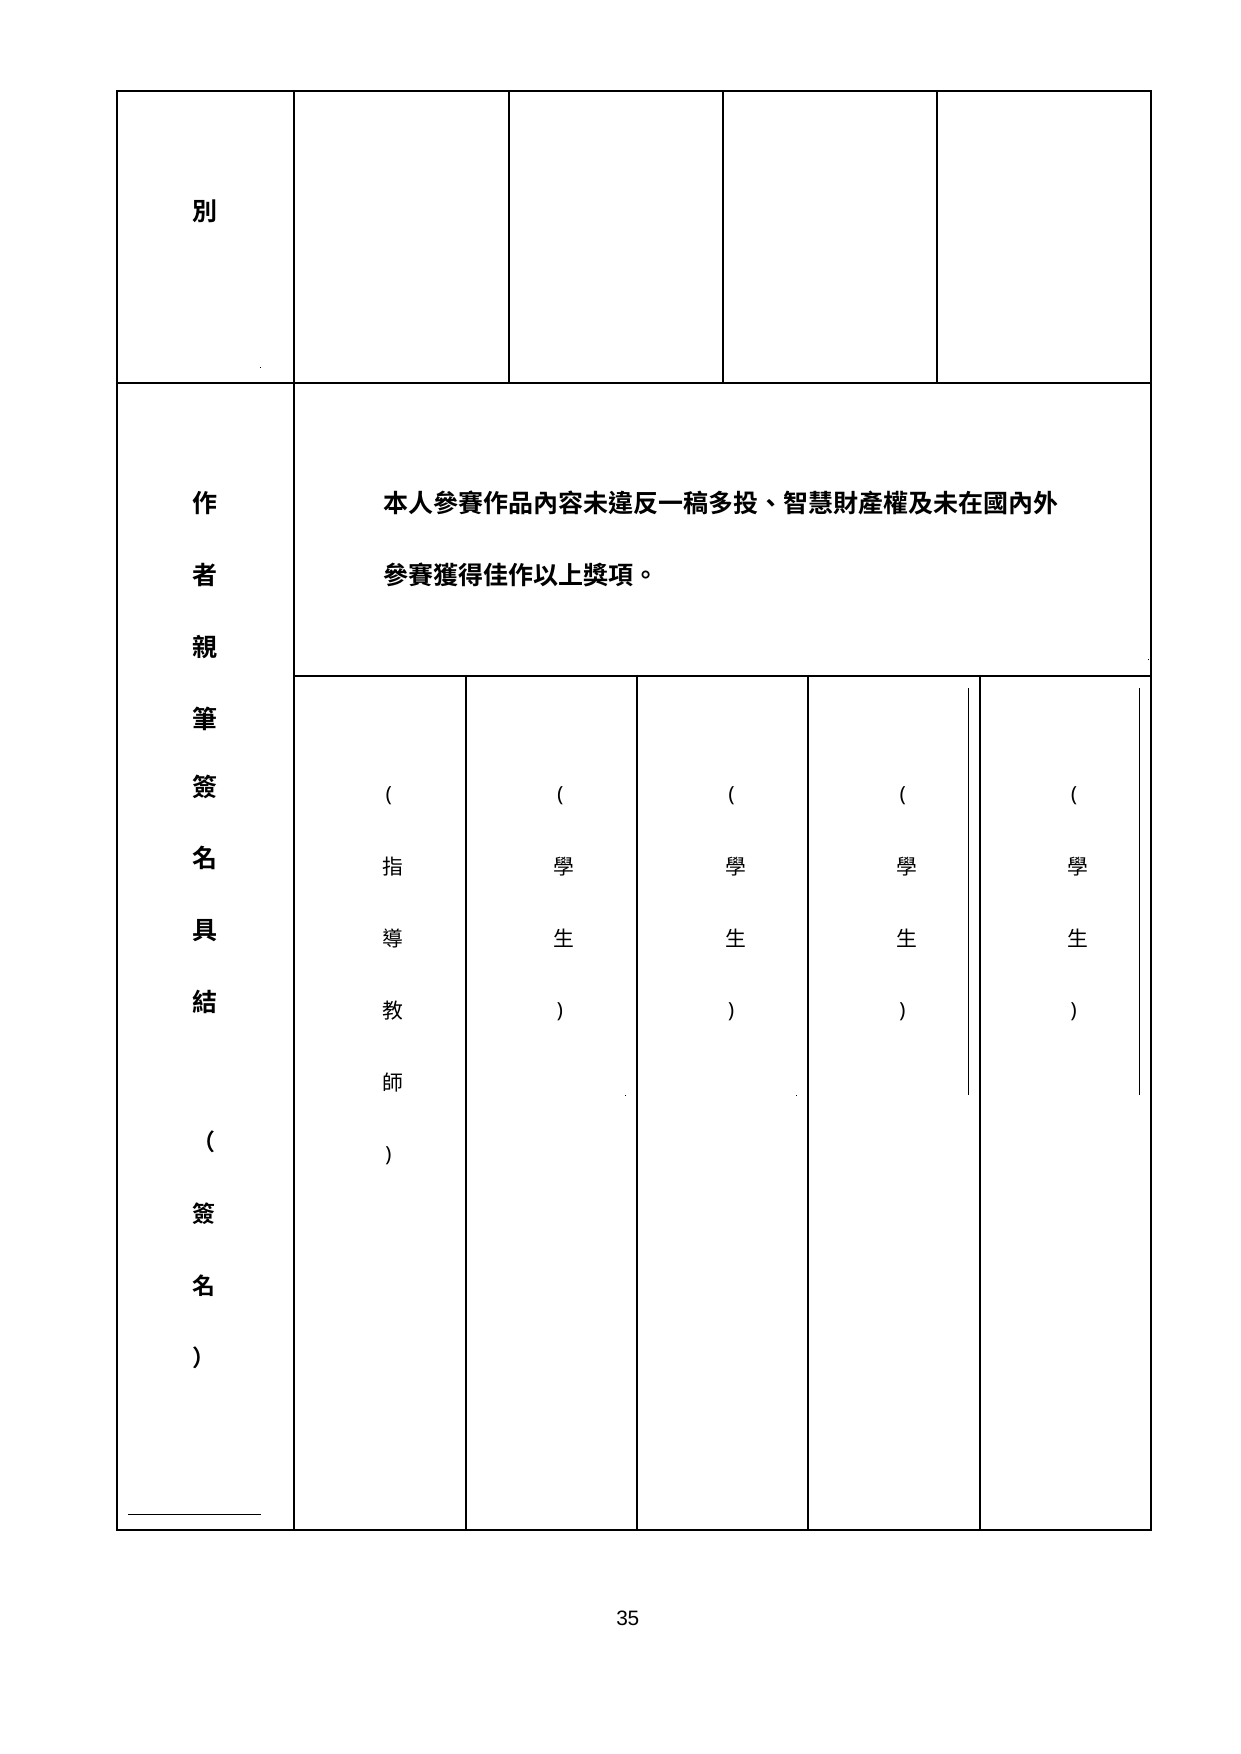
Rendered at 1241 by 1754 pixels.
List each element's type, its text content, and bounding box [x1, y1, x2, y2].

table_cell (指導教師) [295, 677, 465, 1529]
table_cell (學生) [467, 677, 636, 1529]
table_cell 作者親筆 簽名具結 （簽名） [118, 384, 293, 1529]
table_cell (學生) [981, 677, 1150, 1529]
table_cell [510, 92, 722, 382]
table_cell (學生) [809, 677, 979, 1529]
table_cell [295, 92, 508, 382]
table_cell [724, 92, 936, 382]
table_cell 本人參賽作品內容未違反一稿多投、智慧財產權及未在國內外參賽獲得佳作以上獎項。 [295, 384, 1150, 674]
table_cell (學生) [638, 677, 807, 1529]
table_cell 別 [118, 92, 293, 382]
table_cell [938, 92, 1150, 382]
